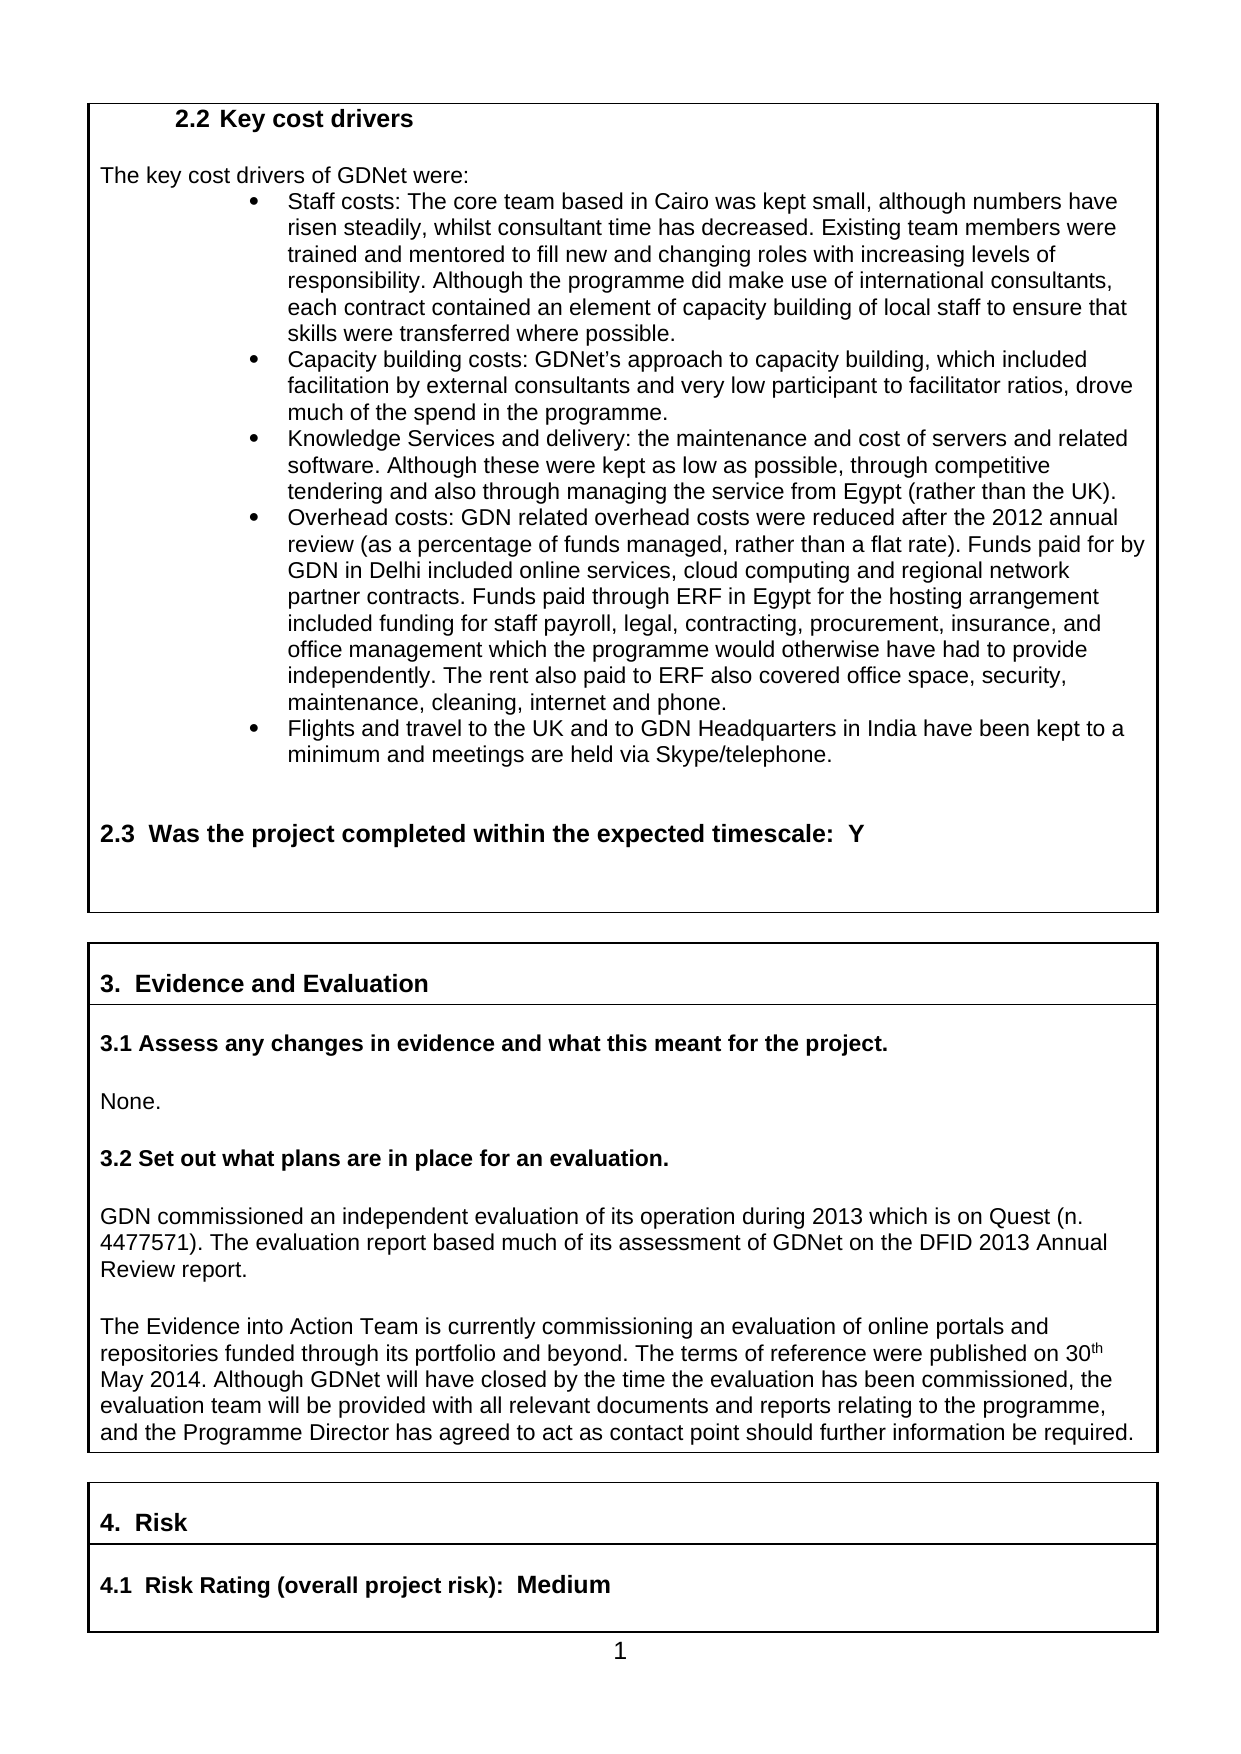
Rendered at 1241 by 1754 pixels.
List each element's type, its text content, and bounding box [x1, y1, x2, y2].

table_header 3. Evidence and Evaluation [90, 944, 1156, 1004]
table_cell 3.1 Assess any changes in evidence and what this meant for the project. None. 3.2 Set out what plans are in place for an evaluation. GDN commissioned an independent evaluation of its operation during 2013 which is on Quest (n. 4477571). The evaluation report based much of its assessment of GDNet on the DFID 2013 Annual Review report. The Evidence into Action Team is currently commissioning an evaluation of online portals and repositories funded through its portfolio and beyond. The terms of reference were published on 30th May 2014. Although GDNet will have closed by the time the evaluation has been commissioned, the evaluation team will be provided with all relevant documents and reports relating to the programme, and the Programme Director has agreed to act as contact point should further information be required. [90, 1005, 1156, 1451]
table_cell 4.1 Risk Rating (overall project risk): Medium [90, 1545, 1156, 1631]
table_cell 2.1 Was the project completed within budget / expected costs: N GDNet started out as a multi-donor funded initiative, also supported by the World Bank and by DGIS. Since inception, DFID has provided a contribution of approx. £205,000 per quarter to the project, and the project provided quarterly expenditure statements for the overall programme budget. DFID’s contribution initially represented approximately 50% of the overall budget, but with the end of the DGIS funding in 2011, and the diminishing World Bank contribution, this share increased to approximately 80% in year 3. To continue to exist, GDNet was entirely dependent on continued donor funding, sourced through GDN. Until the end of January 2014, GDNet fully expected to be funded, at least in part, post-June 2014. Once the GDN Board decided not to fund GDNet beyond June, some activities had to be re-prioritised such as for example the social media coverage of the GDN conference to be held in June in Accra and an additional ERF Research to Policy workshop. The GDN Policy Lab was also not funded through the programme. Consequently, the GDNet program is no longer on-track against the financial budget. There is likely to be an under-spend of approximately GBP155,000 at the end of the programme, largely due to effort being re-directed towards the closure of GDNet by 30th June 2014. The forecasting and actual spend will continue to be closely scrutinised in coordination with DFID. Key cost drivers The key cost drivers of GDNet were: Staff costs: The core team based in Cairo was kept small, although numbers have risen steadily, whilst consultant time has decreased. Existing team members were trained and mentored to fill new and changing roles with increasing levels of responsibility. Although the programme did make use of international consultants, each contract contained an element of capacity building of local staff to ensure that skills were transferred where possible. Capacity building costs: GDNet’s approach to capacity building, which included facilitation by external consultants and very low participant to facilitator ratios, drove much of the spend in the programme. Knowledge Services and delivery: the maintenance and cost of servers and related software. Although these were kept as low as possible, through competitive tendering and also through managing the service from Egypt (rather than the UK). Overhead costs: GDN related overhead costs were reduced after the 2012 annual review (as a percentage of funds managed, rather than a flat rate). Funds paid for by GDN in Delhi included online services, cloud computing and regional network partner contracts. Funds paid through ERF in Egypt for the hosting arrangement included funding for staff payroll, legal, contracting, procurement, insurance, and office management which the programme would otherwise have had to provide independently. The rent also paid to ERF also covered office space, security, maintenance, cleaning, internet and phone. Flights and travel to the UK and to GDN Headquarters in India have been kept to a minimum and meetings are held via Skype/telephone. 2.3 Was the project completed within the expected timescale: Y [90, 104, 1156, 912]
table_header 4. Risk [90, 1483, 1156, 1543]
